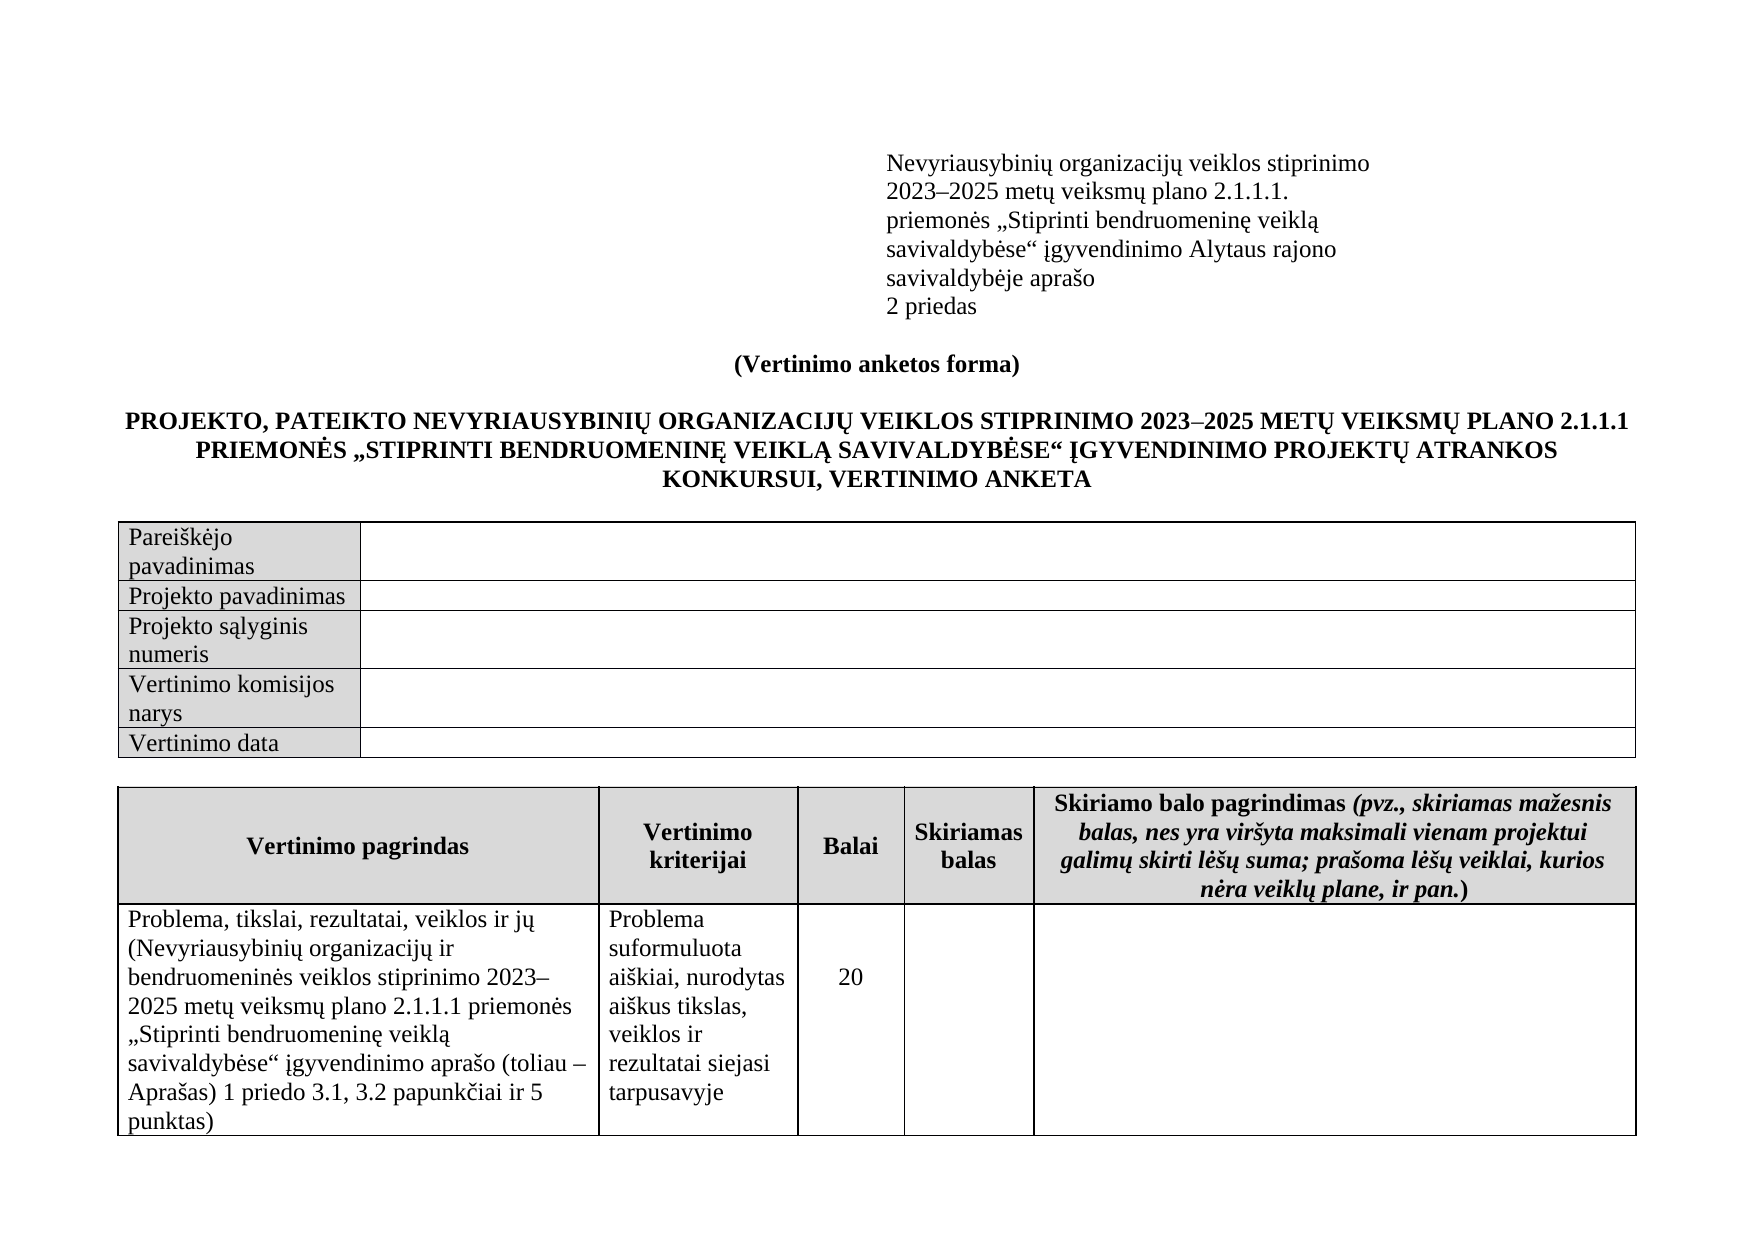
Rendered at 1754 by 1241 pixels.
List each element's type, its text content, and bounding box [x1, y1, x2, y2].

table_cell Problema suformuluota aiškiai, nurodytas aiškus tikslas, veiklos ir rezultatai siejasi tarpusavyje [600, 905, 797, 1134]
table_header Vertinimo pagrindas [119, 788, 598, 903]
table_header [361, 523, 1635, 580]
table_cell [1035, 905, 1635, 1134]
text (Vertinimo anketos forma) [118, 349, 1636, 378]
text 2023–2025 metų veiksmų plano 2.1.1.1. [886, 176, 1636, 205]
table_cell [905, 905, 1033, 1134]
table_header Vertinimo kriterijai [600, 788, 797, 903]
table_cell Projekto sąlyginis numeris [119, 611, 360, 668]
table_cell Vertinimo komisijos narys [119, 669, 360, 727]
table_header Skiriamo balo pagrindimas (pvz., skiriamas mažesnis balas, nes yra viršyta maksimali vienam projektui galimų skirti lėšų suma; prašoma lėšų veiklai, kurios nėra veiklų plane, ir pan.) [1035, 788, 1635, 903]
table_cell Projekto pavadinimas [119, 581, 360, 610]
table_cell [361, 611, 1635, 668]
text priemonės „Stiprinti bendruomeninę veiklą [886, 205, 1636, 234]
table_cell [361, 581, 1635, 610]
text 2 priedas [886, 291, 1636, 320]
text savivaldybėse“ įgyvendinimo Alytaus rajono [886, 234, 1636, 263]
table_header Skiriamas balas [905, 788, 1033, 903]
text PROJEKTO, PATEIKTO NEVYRIAUSYBINIŲ ORGANIZACIJŲ VEIKLOS STIPRINIMO 2023–2025 METŲ VEIKSMŲ PLANO 2.1.1.1 PRIEMONĖS „STIPRINTI BENDRUOMENINĘ VEIKLĄ SAVIVALDYBĖSE“ ĮGYVENDINIMO PROJEKTŲ ATRANKOS KONKURSUI, VERTINIMO ANKETA [118, 406, 1636, 493]
table_header Pareiškėjo pavadinimas [119, 523, 360, 580]
table_cell Problema, tikslai, rezultatai, veiklos ir jų (Nevyriausybinių organizacijų ir bendruomeninės veiklos stiprinimo 2023–2025 metų veiksmų plano 2.1.1.1 priemonės „Stiprinti bendruomeninę veiklą savivaldybėse“ įgyvendinimo aprašo (toliau – Aprašas) 1 priedo 3.1, 3.2 papunkčiai ir 5 punktas) [119, 905, 598, 1134]
table_cell Vertinimo data [119, 728, 360, 757]
table_cell [361, 728, 1635, 757]
text Nevyriausybinių organizacijų veiklos stiprinimo [886, 148, 1636, 176]
table_header Balai [799, 788, 904, 903]
table_cell [361, 669, 1635, 727]
text savivaldybėje aprašo [886, 263, 1636, 291]
table_cell 20 [799, 905, 904, 1134]
